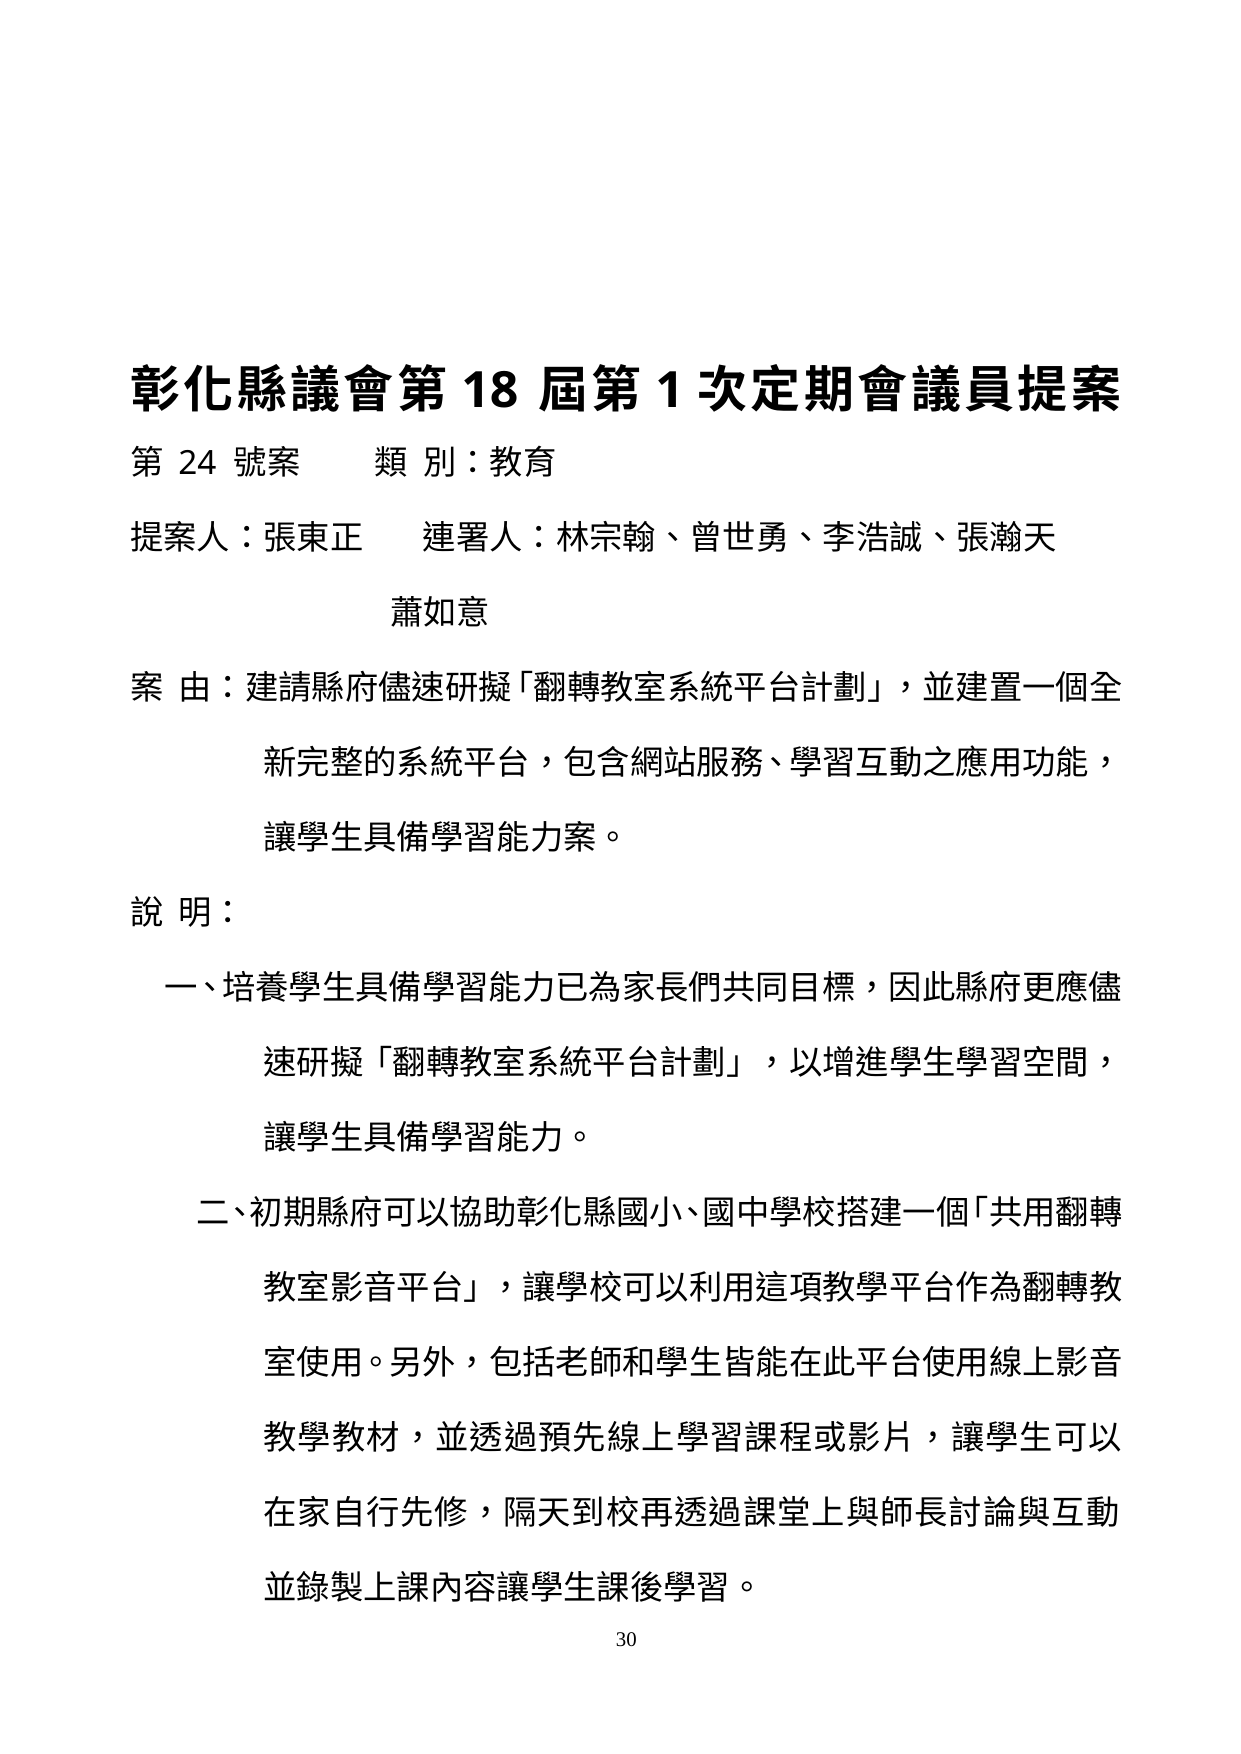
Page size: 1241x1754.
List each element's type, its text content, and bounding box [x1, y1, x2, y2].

text 一、培養學生具備學習能力已為家長們共同目標，因此縣府更應儘速研擬「翻轉教室系統平台計劃」，以增進學生學習空間，讓學生具備學習能力。 [130, 948, 1122, 1173]
text 說 明： [130, 873, 1122, 948]
text 案 由：建請縣府儘速研擬「翻轉教室系統平台計劃」，並建置一個全新完整的系統平台，包含網站服務、學習互動之應用功能，讓學生具備學習能力案。 [130, 648, 1122, 873]
text 彰化縣議會第18 屆第1次定期會議員提案 [130, 348, 1122, 423]
text 二、初期縣府可以協助彰化縣國小、國中學校搭建一個「共用翻轉教室影音平台」，讓學校可以利用這項教學平台作為翻轉教室使用。另外，包括老師和學生皆能在此平台使用線上影音教學教材，並透過預先線上學習課程或影片，讓學生可以在家自行先修，隔天到校再透過課堂上與師長討論與互動，並錄製上課內容讓學生課後學習。 [130, 1173, 1122, 1623]
text 第 24 號案 類 別：教育 [130, 423, 1122, 498]
text 蕭如意 [130, 573, 1122, 648]
text 提案人：張東正 連署人：林宗翰、曾世勇、李浩誠、張瀚天 [130, 498, 1122, 573]
